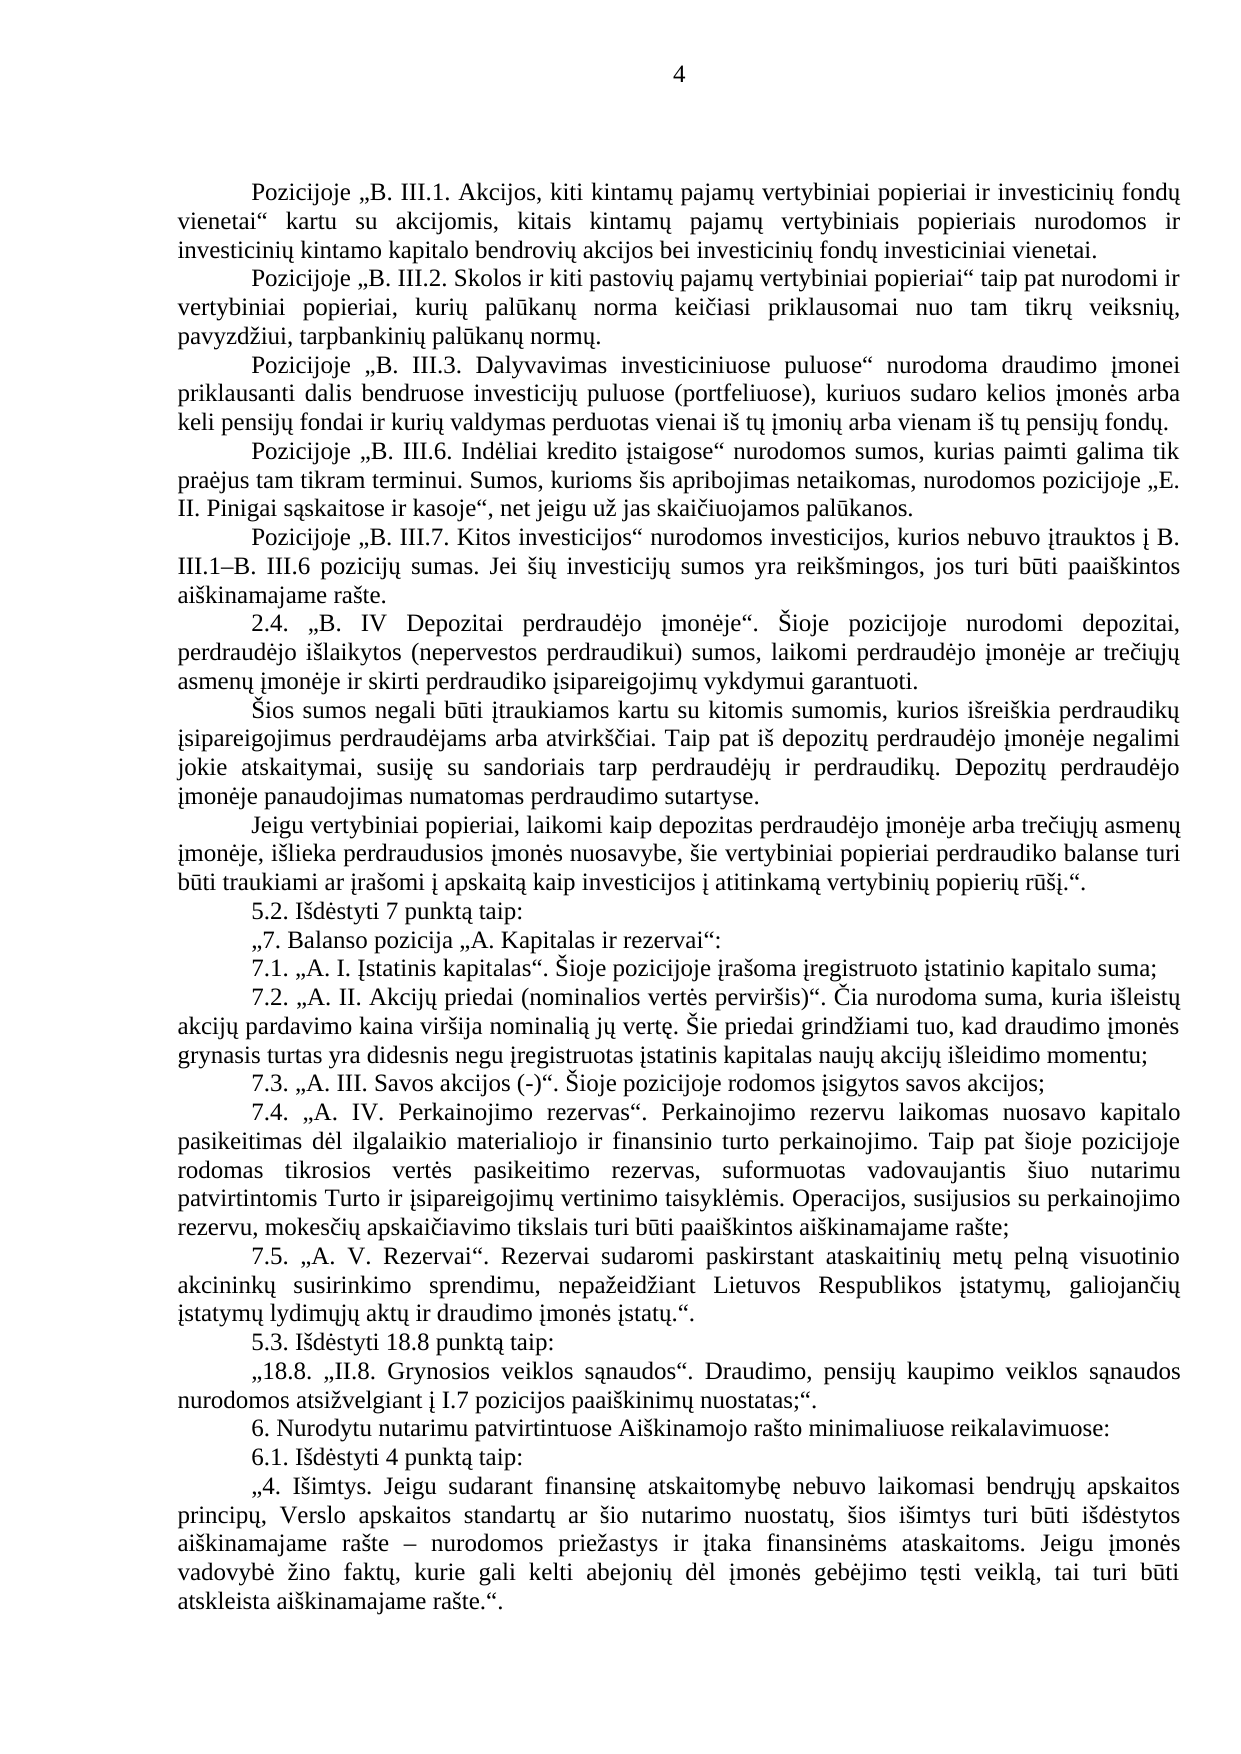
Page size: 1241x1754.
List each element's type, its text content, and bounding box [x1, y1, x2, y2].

text Šios sumos negali būti įtraukiamos kartu su kitomis sumomis, kurios išreiškia perdraudikų įsipareigojimus perdraudėjams arba atvirkščiai. Taip pat iš depozitų perdraudėjo įmonėje negalimi jokie atskaitymai, susiję su sandoriais tarp perdraudėjų ir perdraudikų. Depozitų perdraudėjo įmonėje panaudojimas numatomas perdraudimo sutartyse. [177, 695, 1181, 810]
text 6. Nurodytu nutarimu patvirtintuose Aiškinamojo rašto minimaliuose reikalavimuose: [177, 1413, 1181, 1442]
text 7.4. „A. IV. Perkainojimo rezervas“. Perkainojimo rezervu laikomas nuosavo kapitalo pasikeitimas dėl ilgalaikio materialiojo ir finansinio turto perkainojimo. Taip pat šioje pozicijoje rodomas tikrosios vertės pasikeitimo rezervas, suformuotas vadovaujantis šiuo nutarimu patvirtintomis Turto ir įsipareigojimų vertinimo taisyklėmis. Operacijos, susijusios su perkainojimo rezervu, mokesčių apskaičiavimo tikslais turi būti paaiškintos aiškinamajame rašte; [177, 1097, 1181, 1241]
text Pozicijoje „B. III.3. Dalyvavimas investiciniuose puluose“ nurodoma draudimo įmonei priklausanti dalis bendruose investicijų puluose (portfeliuose), kuriuos sudaro kelios įmonės arba keli pensijų fondai ir kurių valdymas perduotas vienai iš tų įmonių arba vienam iš tų pensijų fondų. [177, 350, 1181, 436]
text 7.5. „A. V. Rezervai“. Rezervai sudaromi paskirstant ataskaitinių metų pelną visuotinio akcininkų susirinkimo sprendimu, nepažeidžiant Lietuvos Respublikos įstatymų, galiojančių įstatymų lydimųjų aktų ir draudimo įmonės įstatų.“. [177, 1241, 1181, 1327]
text 7.1. „A. I. Įstatinis kapitalas“. Šioje pozicijoje įrašoma įregistruoto įstatinio kapitalo suma; [177, 953, 1181, 982]
text Pozicijoje „B. III.6. Indėliai kredito įstaigose“ nurodomos sumos, kurias paimti galima tik praėjus tam tikram terminui. Sumos, kurioms šis apribojimas netaikomas, nurodomos pozicijoje „E. II. Pinigai sąskaitose ir kasoje“, net jeigu už jas skaičiuojamos palūkanos. [177, 436, 1181, 522]
text Pozicijoje „B. III.2. Skolos ir kiti pastovių pajamų vertybiniai popieriai“ taip pat nurodomi ir vertybiniai popieriai, kurių palūkanų norma keičiasi priklausomai nuo tam tikrų veiksnių, pavyzdžiui, tarpbankinių palūkanų normų. [177, 263, 1181, 350]
text 7.2. „A. II. Akcijų priedai (nominalios vertės perviršis)“. Čia nurodoma suma, kuria išleistų akcijų pardavimo kaina viršija nominalią jų vertę. Šie priedai grindžiami tuo, kad draudimo įmonės grynasis turtas yra didesnis negu įregistruotas įstatinis kapitalas naujų akcijų išleidimo momentu; [177, 982, 1181, 1068]
text „7. Balanso pozicija „A. Kapitalas ir rezervai“: [177, 925, 1181, 953]
text 5.2. Išdėstyti 7 punktą taip: [177, 896, 1181, 925]
text 5.3. Išdėstyti 18.8 punktą taip: [177, 1327, 1181, 1356]
text 2.4. „B. IV Depozitai perdraudėjo įmonėje“. Šioje pozicijoje nurodomi depozitai, perdraudėjo išlaikytos (nepervestos perdraudikui) sumos, laikomi perdraudėjo įmonėje ar trečiųjų asmenų įmonėje ir skirti perdraudiko įsipareigojimų vykdymui garantuoti. [177, 608, 1181, 695]
text 6.1. Išdėstyti 4 punktą taip: [177, 1442, 1181, 1471]
text Pozicijoje „B. III.1. Akcijos, kiti kintamų pajamų vertybiniai popieriai ir investicinių fondų vienetai“ kartu su akcijomis, kitais kintamų pajamų vertybiniais popieriais nurodomos ir investicinių kintamo kapitalo bendrovių akcijos bei investicinių fondų investiciniai vienetai. [177, 177, 1181, 263]
text Jeigu vertybiniai popieriai, laikomi kaip depozitas perdraudėjo įmonėje arba trečiųjų asmenų įmonėje, išlieka perdraudusios įmonės nuosavybe, šie vertybiniai popieriai perdraudiko balanse turi būti traukiami ar įrašomi į apskaitą kaip investicijos į atitinkamą vertybinių popierių rūšį.“. [177, 810, 1181, 896]
text „4. Išimtys. Jeigu sudarant finansinę atskaitomybę nebuvo laikomasi bendrųjų apskaitos principų, Verslo apskaitos standartų ar šio nutarimo nuostatų, šios išimtys turi būti išdėstytos aiškinamajame rašte – nurodomos priežastys ir įtaka finansinėms ataskaitoms. Jeigu įmonės vadovybė žino faktų, kurie gali kelti abejonių dėl įmonės gebėjimo tęsti veiklą, tai turi būti atskleista aiškinamajame rašte.“. [177, 1471, 1181, 1615]
text „18.8. „II.8. Grynosios veiklos sąnaudos“. Draudimo, pensijų kaupimo veiklos sąnaudos nurodomos atsižvelgiant į I.7 pozicijos paaiškinimų nuostatas;“. [177, 1356, 1181, 1413]
text 7.3. „A. III. Savos akcijos (-)“. Šioje pozicijoje rodomos įsigytos savos akcijos; [177, 1068, 1181, 1097]
text Pozicijoje „B. III.7. Kitos investicijos“ nurodomos investicijos, kurios nebuvo įtrauktos į B. III.1–B. III.6 pozicijų sumas. Jei šių investicijų sumos yra reikšmingos, jos turi būti paaiškintos aiškinamajame rašte. [177, 522, 1181, 608]
